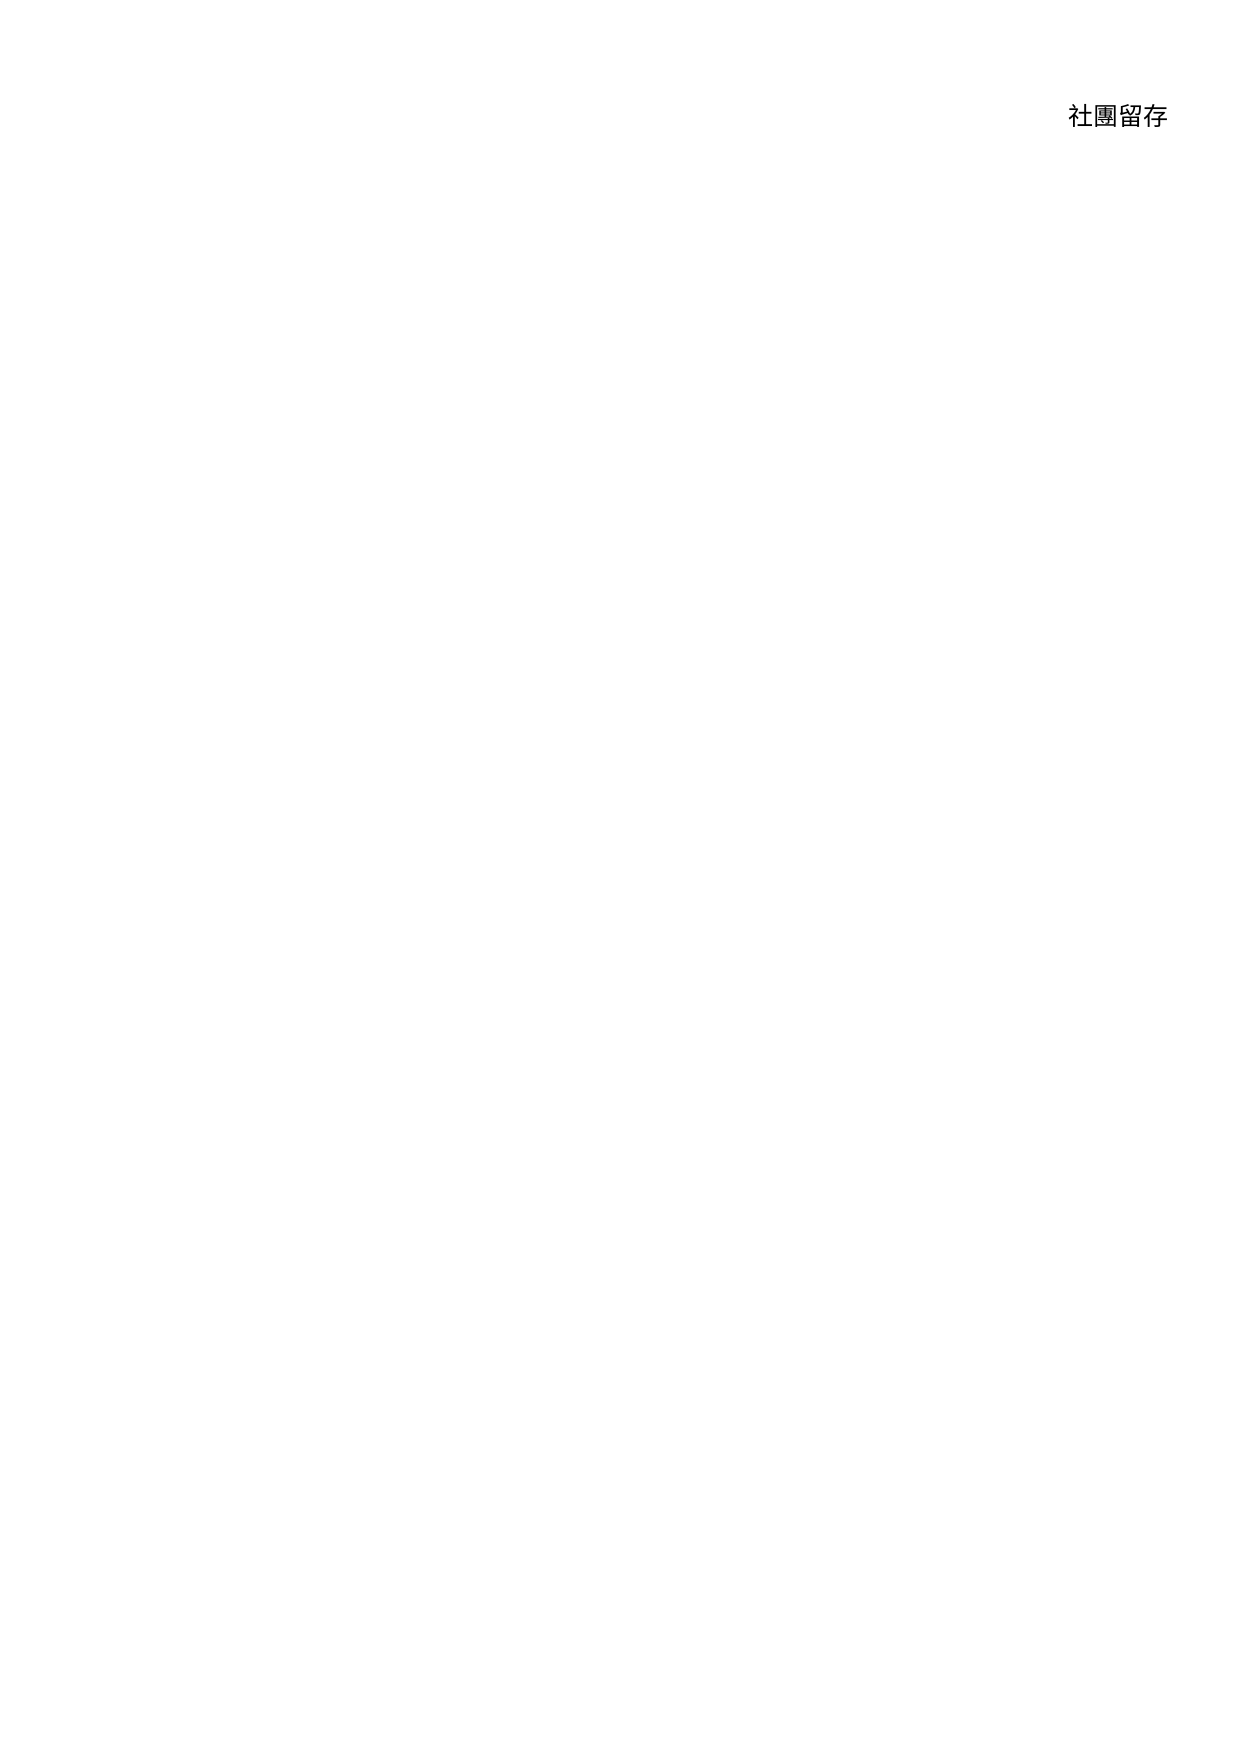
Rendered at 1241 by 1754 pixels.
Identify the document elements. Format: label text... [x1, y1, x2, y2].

text 社團留存 [75, 75, 1168, 137]
